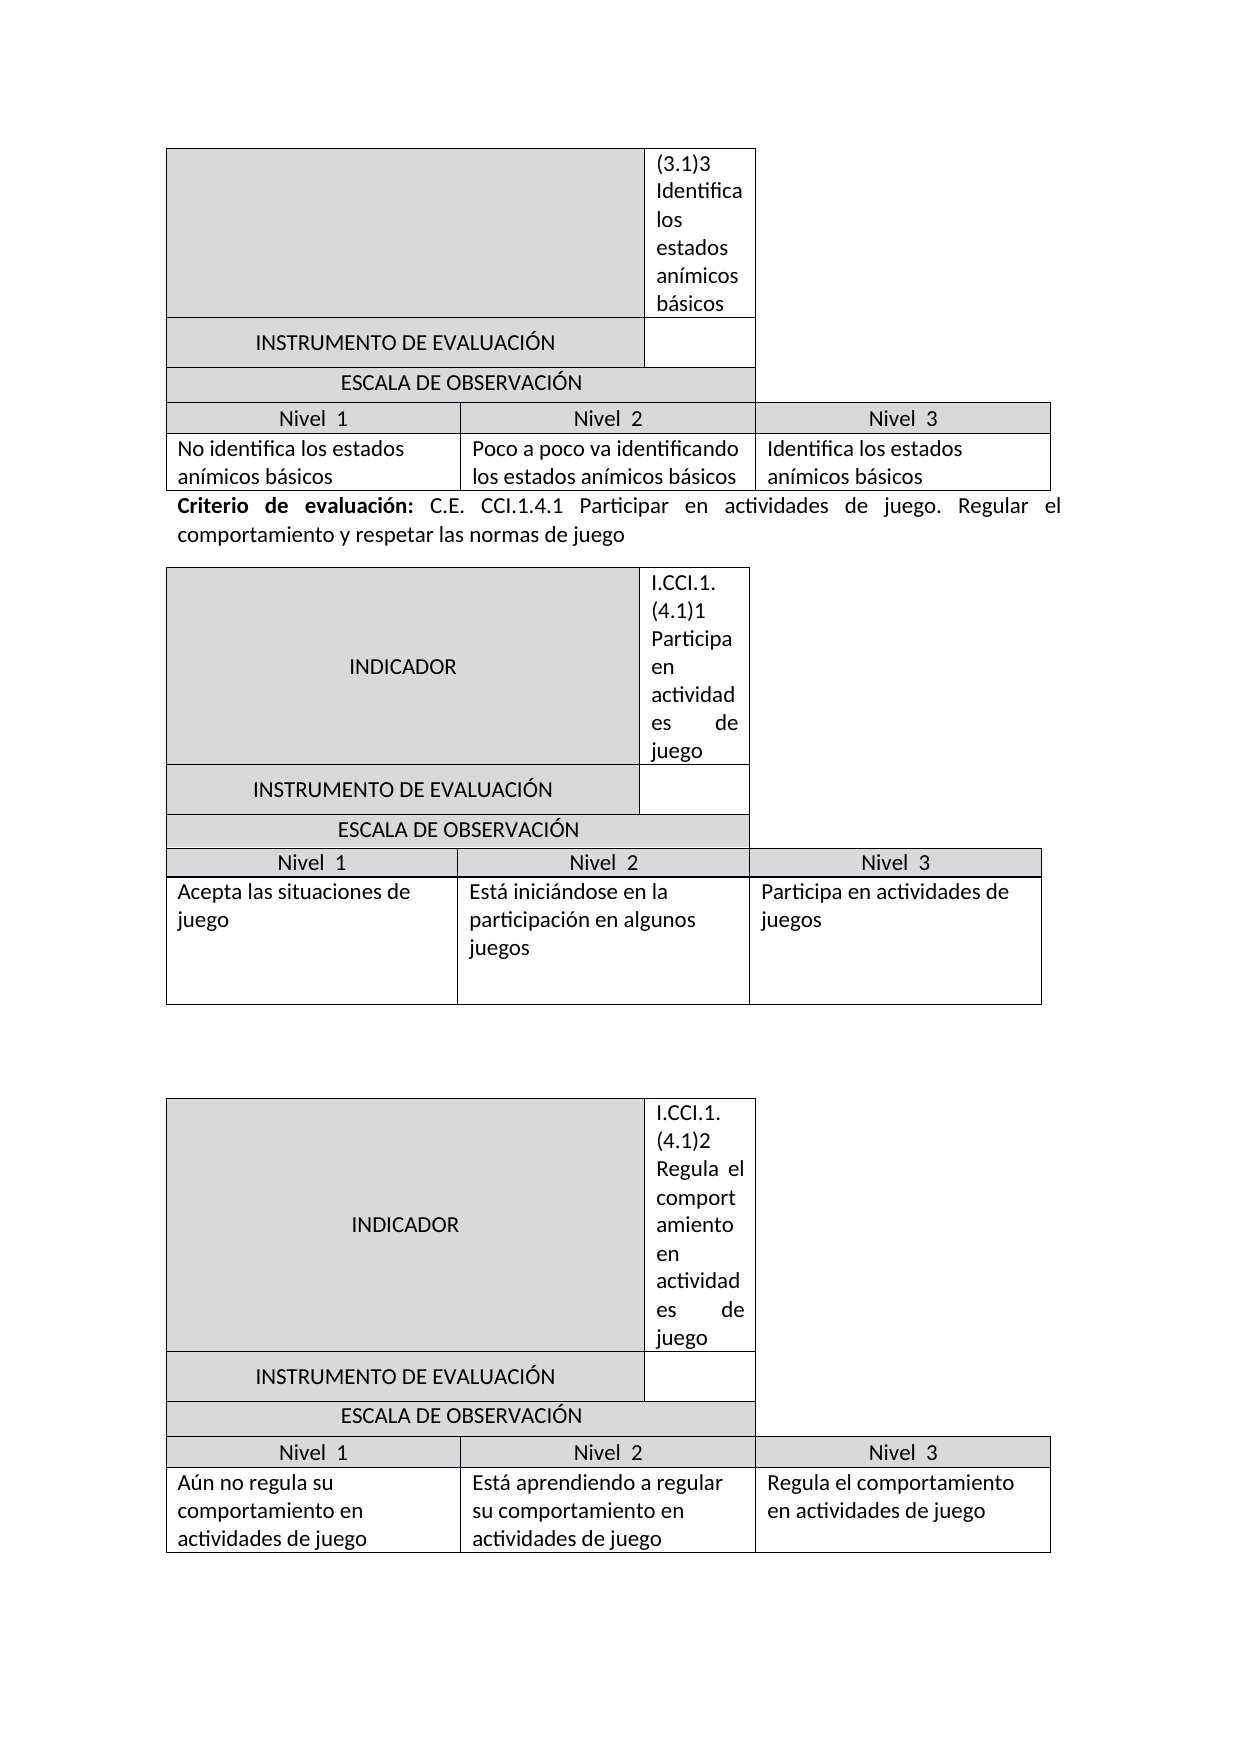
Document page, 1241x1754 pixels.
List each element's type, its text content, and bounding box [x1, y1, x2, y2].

table_header INDICADOR [167, 568, 639, 764]
table_cell Nivel 2 [458, 849, 749, 876]
table_cell Está iniciándose en la participación en algunos juegos [458, 878, 749, 1004]
table_cell [640, 765, 749, 814]
table_cell Regula el comportamiento en actividades de juego [756, 1468, 1050, 1552]
table_cell Nivel 2 [461, 1437, 755, 1467]
table_cell ESCALA DE OBSERVACIÓN [167, 368, 755, 402]
table_cell ESCALA DE OBSERVACIÓN [167, 1402, 755, 1436]
table_cell Aún no regula su comportamiento en actividades de juego [167, 1468, 460, 1552]
table_header INDICADOR [167, 1099, 644, 1351]
table_cell Nivel 3 [756, 1437, 1050, 1467]
table_cell Está aprendiendo a regular su comportamiento en actividades de juego [461, 1468, 755, 1552]
table_cell Nivel 1 [167, 403, 460, 433]
table_cell Nivel 2 [461, 403, 755, 433]
table_cell No identifica los estados anímicos básicos [167, 434, 460, 490]
table_cell Identifica los estados anímicos básicos [756, 434, 1050, 490]
table_header I.CCI.1.(4.1)1 Participa en actividades de juego [640, 568, 749, 764]
table_header [167, 149, 644, 317]
table_cell Poco a poco va identificando los estados anímicos básicos [461, 434, 755, 490]
table_cell Acepta las situaciones de juego [167, 878, 457, 1004]
table_header (3.1)3 Identifica los estados anímicos básicos [645, 149, 755, 317]
table_cell Nivel 1 [167, 1437, 460, 1467]
table_cell INSTRUMENTO DE EVALUACIÓN [167, 765, 639, 814]
table_cell ESCALA DE OBSERVACIÓN [167, 815, 749, 847]
table_cell [645, 1352, 755, 1401]
table_cell INSTRUMENTO DE EVALUACIÓN [167, 1352, 644, 1401]
table_cell INSTRUMENTO DE EVALUACIÓN [167, 318, 644, 367]
table_cell Nivel 3 [750, 849, 1041, 876]
text Criterio de evaluación: C.E. CCI.1.4.1 Participar en actividades de juego. Regular el comportamiento y respetar las normas de juego [177, 491, 1063, 549]
table_cell Participa en actividades de juegos [750, 878, 1041, 1004]
table_header I.CCI.1.(4.1)2 Regula el comportamiento en actividades de juego [645, 1099, 755, 1351]
table_cell Nivel 3 [756, 403, 1050, 433]
table_cell [645, 318, 755, 367]
table_cell Nivel 1 [167, 849, 457, 876]
